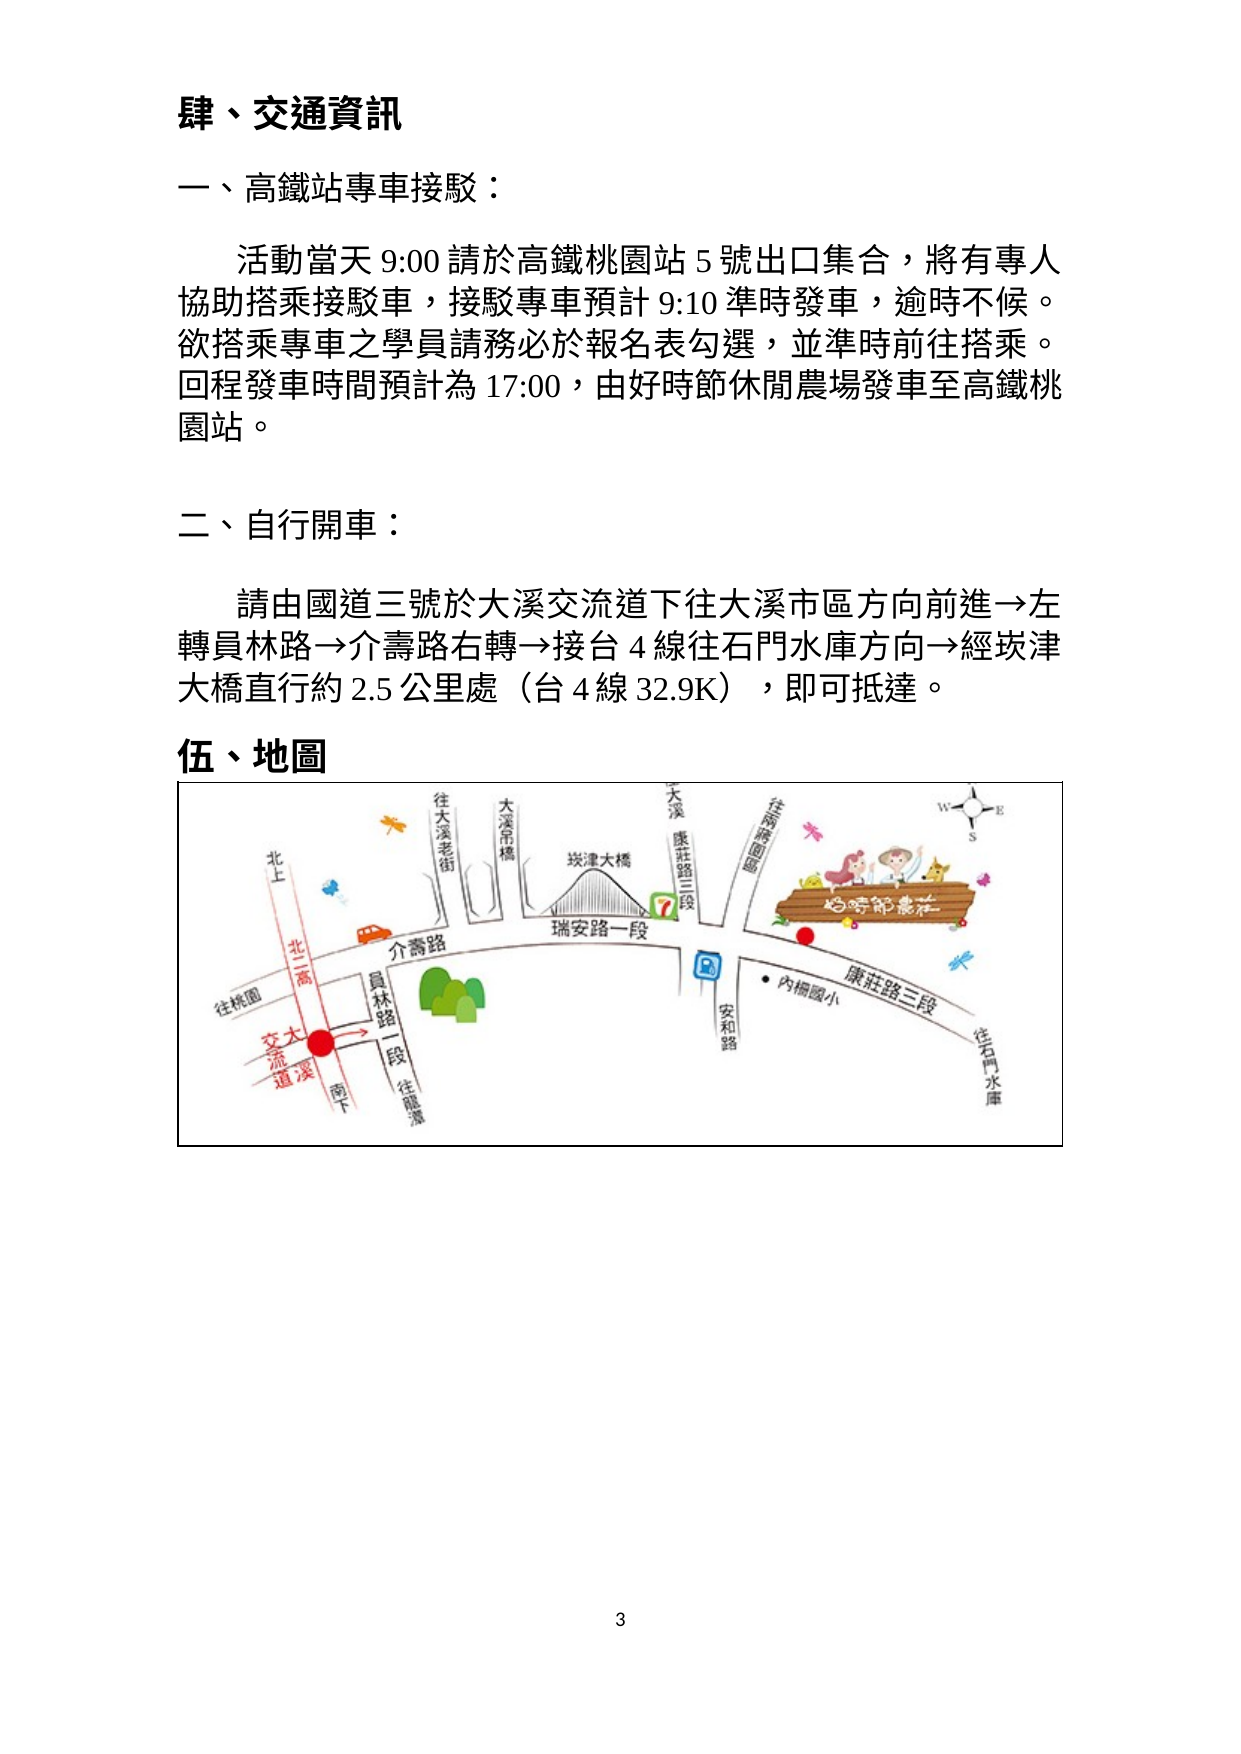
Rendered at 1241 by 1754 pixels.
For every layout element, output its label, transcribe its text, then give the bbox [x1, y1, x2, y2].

text 肆、交通資訊 [177, 94, 1100, 135]
text 一、高鐵站專車接駁： [177, 167, 1063, 208]
text 伍、地圖 [177, 727, 1063, 782]
text 請由國道三號於大溪交流道下往大溪市區方向前進→左轉員林路→介壽路右轉→接台4線往石門水庫方向→經崁津大橋直行約2.5公里處（台4線32.9K），即可抵達。 [177, 583, 1063, 708]
text 活動當天9:00請於高鐵桃園站5號出口集合，將有專人協助搭乘接駁車，接駁專車預計9:10準時發車，逾時不候。欲搭乘專車之學員請務必於報名表勾選，並準時前往搭乘。回程發車時間預計為17:00，由好時節休閒農場發車至高鐵桃園站。 [177, 239, 1063, 448]
text 二、自行開車： [177, 504, 1063, 546]
